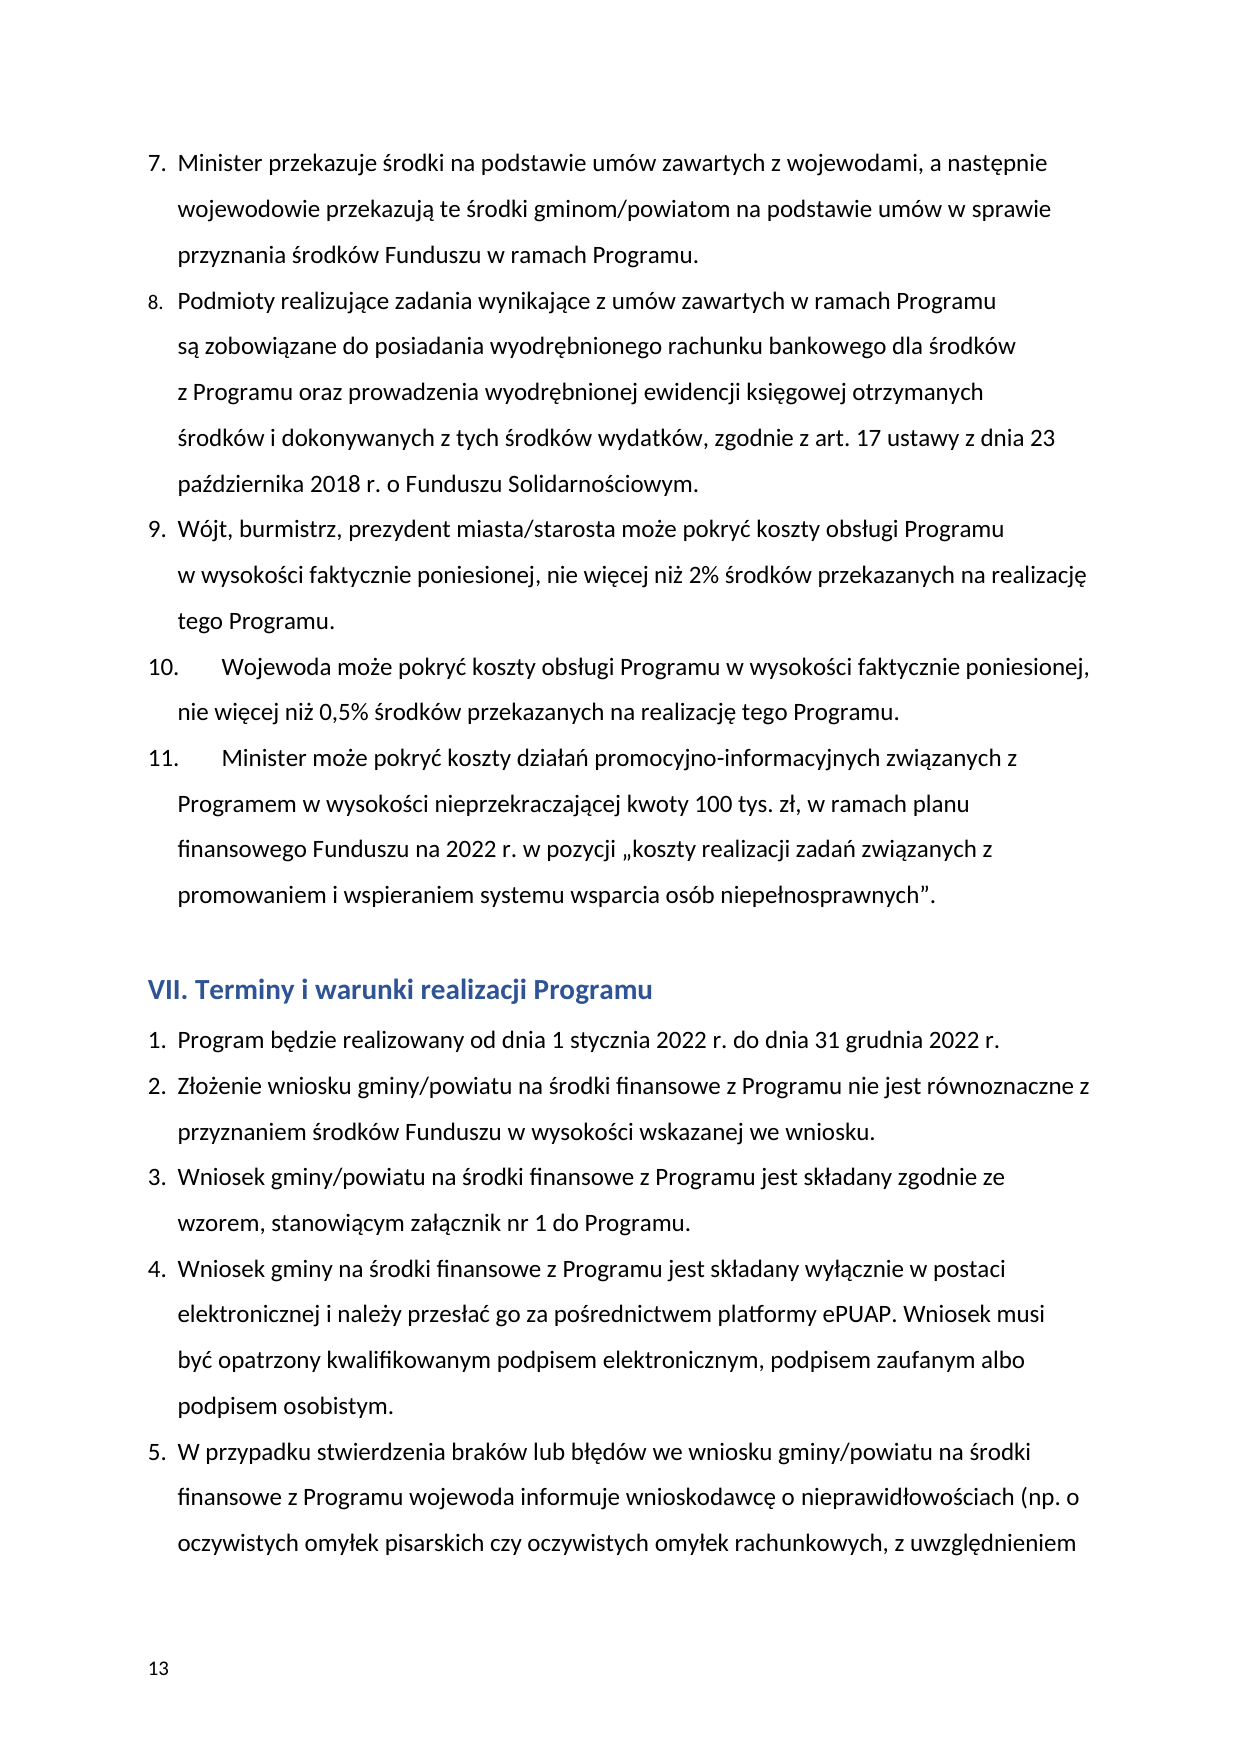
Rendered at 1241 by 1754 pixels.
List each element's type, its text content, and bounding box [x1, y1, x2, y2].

list Minister przekazuje środki na podstawie umów zawartych z wojewodami, a następnie wojewodowie przekazują te środki gminom/powiatom na podstawie umów w sprawie przyznania środków Funduszu w ramach Programu. [148, 148, 1093, 269]
list Minister może pokryć koszty działań promocyjno-informacyjnych związanych z Programem w wysokości nieprzekraczającej kwoty 100 tys. zł, w ramach planu finansowego Funduszu na 2022 r. w pozycji „koszty realizacji zadań związanych z promowaniem i wspieraniem systemu wsparcia osób niepełnosprawnych”. [148, 742, 1093, 910]
list Złożenie wniosku gminy/powiatu na środki finansowe z Programu nie jest równoznaczne z przyznaniem środków Funduszu w wysokości wskazanej we wniosku. [148, 1070, 1093, 1146]
list Wojewoda może pokryć koszty obsługi Programu w wysokości faktycznie poniesionej, nie więcej niż 0,5% środków przekazanych na realizację tego Programu. [148, 651, 1093, 727]
list Wniosek gminy/powiatu na środki finansowe z Programu jest składany zgodnie ze wzorem, stanowiącym załącznik nr 1 do Programu. [148, 1161, 1093, 1238]
list Wniosek gminy na środki finansowe z Programu jest składany wyłącznie w postaci elektronicznej i należy przesłać go za pośrednictwem platformy ePUAP. Wniosek musi być opatrzony kwalifikowanym podpisem elektronicznym, podpisem zaufanym albo podpisem osobistym. [148, 1253, 1093, 1421]
list W przypadku stwierdzenia braków lub błędów we wniosku gminy/powiatu na środki finansowe z Programu wojewoda informuje wnioskodawcę o nieprawidłowościach (np. o oczywistych omyłek pisarskich czy oczywistych omyłek rachunkowych, z uwzględnieniem [148, 1436, 1093, 1558]
list Program będzie realizowany od dnia 1 stycznia 2022 r. do dnia 31 grudnia 2022 r. [148, 1024, 1093, 1055]
list Wójt, burmistrz, prezydent miasta/starosta może pokryć koszty obsługi Programu w wysokości faktycznie poniesionej, nie więcej niż 2% środków przekazanych na realizację tego Programu. [148, 513, 1093, 635]
list Podmioty realizujące zadania wynikające z umów zawartych w ramach Programu są zobowiązane do posiadania wyodrębnionego rachunku bankowego dla środków z Programu oraz prowadzenia wyodrębnionej ewidencji księgowej otrzymanych środków i dokonywanych z tych środków wydatków, zgodnie z art. 17 ustawy z dnia 23 października 2018 r. o Funduszu Solidarnościowym. [148, 285, 1093, 498]
subtitle VII. Terminy i warunki realizacji Programu [148, 971, 1093, 1006]
